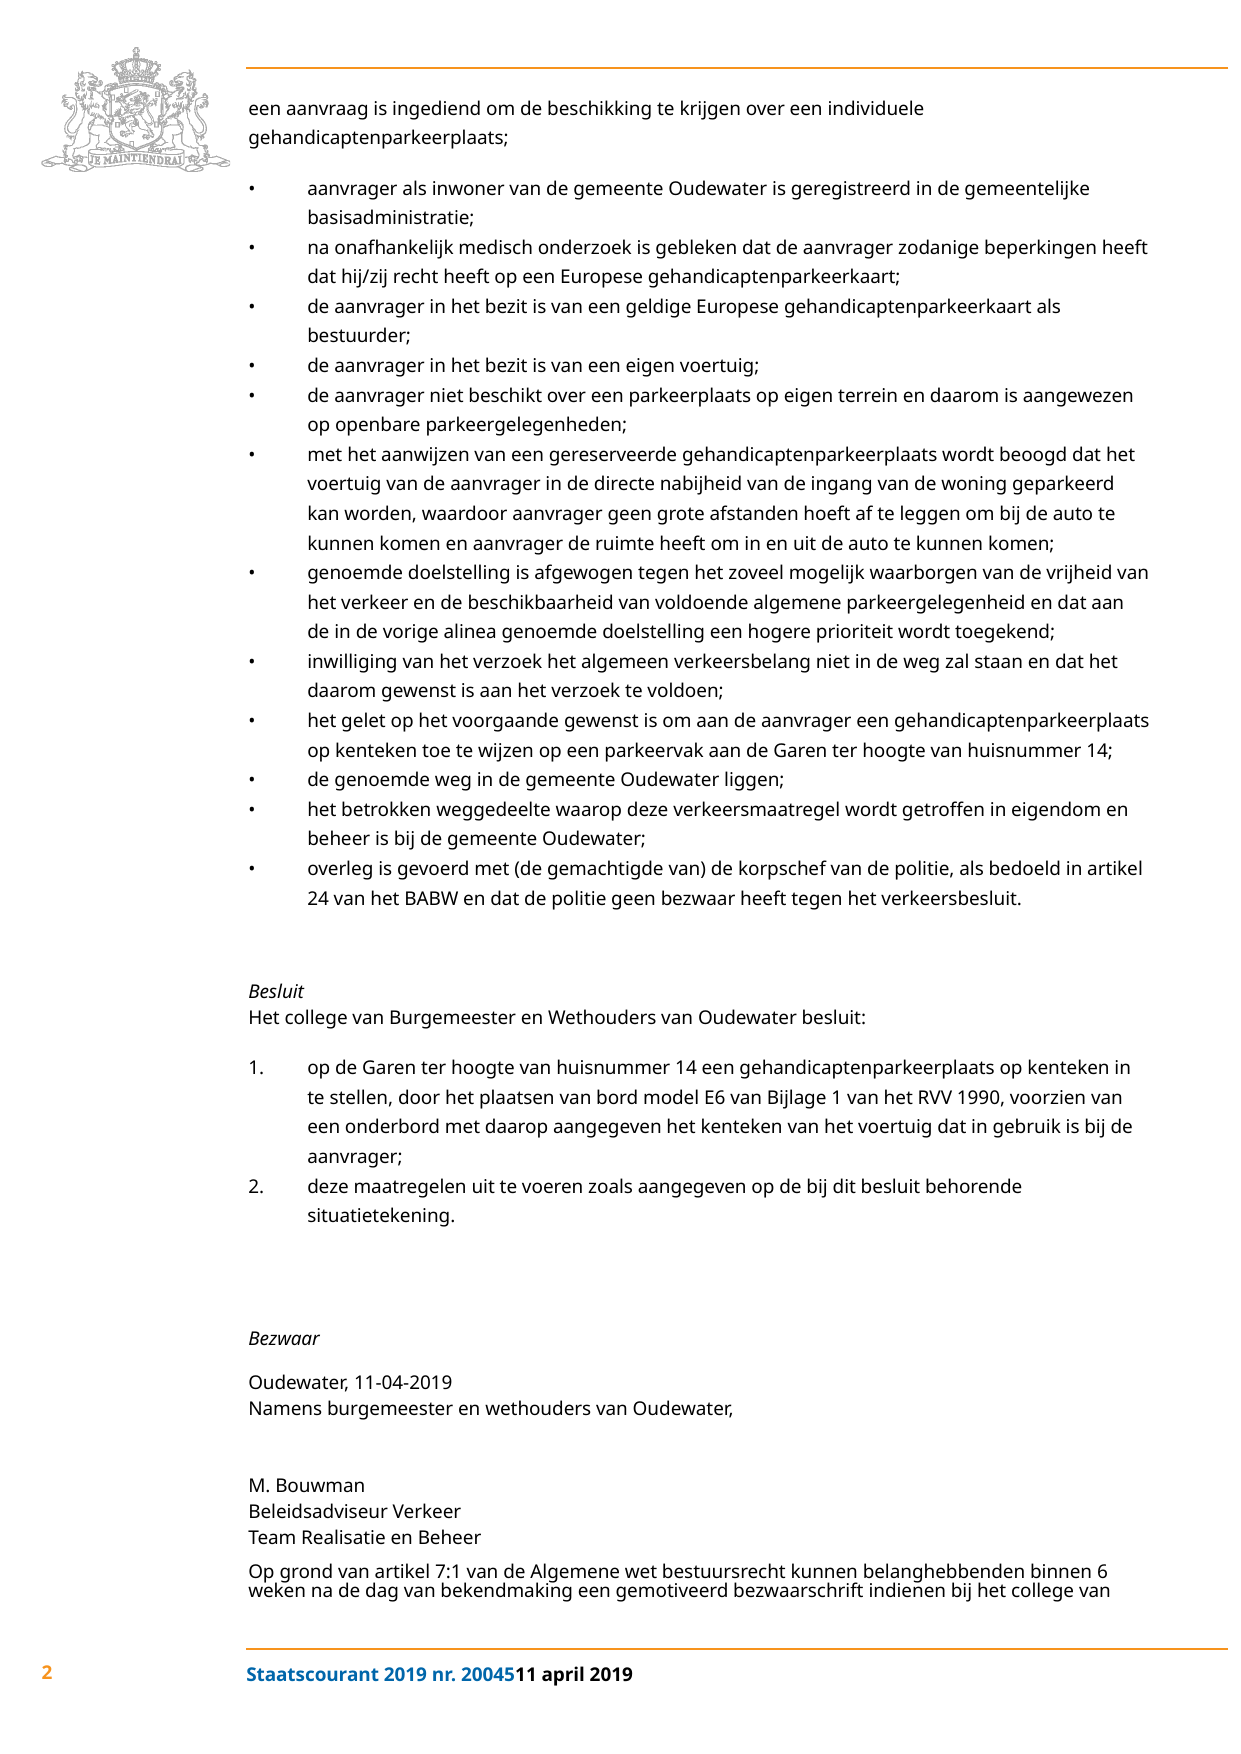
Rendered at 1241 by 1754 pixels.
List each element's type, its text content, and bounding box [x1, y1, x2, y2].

text Op grond van artikel 7:1 van de Algemene wet bestuursrecht kunnen belanghebbenden binnen 6 weken na de dag van bekendmaking een gemotiveerd bezwaarschrift indienen bij het college van burgemeester en wethouders, postbus 45, 3440 AA te Woerden. Een bezwaarschrift schorst de werking van dit besluit niet. Tevens kan de indiener van een bezwaarschrift gedurende dezelfde termijn de voorzieningenrechter van de rechtbank Midden Nederland, postbus 16005, 3500 DA te Utrecht verzoeken om een voorlopige voorziening, indien onverwijlde spoed, gelet op het betrokken belang, dit vereist. [248, 1563, 1152, 1602]
text Beleidsadviseur Verkeer [248, 1498, 1152, 1524]
list de aanvrager in het bezit is van een eigen voertuig; [248, 352, 1152, 378]
text een aanvraag is ingediend om de beschikking te krijgen over een individuele gehandicaptenparkeerplaats; [248, 95, 1152, 150]
list overleg is gevoerd met (de gemachtigde van) de korpschef van de politie, als bedoeld in artikel 24 van het BABW en dat de politie geen bezwaar heeft tegen het verkeersbesluit. [248, 855, 1152, 911]
list op de Garen ter hoogte van huisnummer 14 een gehandicaptenparkeerplaats op kenteken in te stellen, door het plaatsen van bord model E6 van Bijlage 1 van het RVV 1990, voorzien van een onderbord met daarop aangegeven het kenteken van het voertuig dat in gebruik is bij de aanvrager; [248, 1054, 1152, 1169]
list genoemde doelstelling is afgewogen tegen het zoveel mogelijk waarborgen van de vrijheid van het verkeer en de beschikbaarheid van voldoende algemene parkeergelegenheid en dat aan de in de vorige alinea genoemde doelstelling een hogere prioriteit wordt toegekend; [248, 559, 1152, 644]
text Team Realisatie en Beheer [248, 1524, 1152, 1549]
list het betrokken weggedeelte waarop deze verkeersmaatregel wordt getroffen in eigendom en beheer is bij de gemeente Oudewater; [248, 796, 1152, 851]
text Besluit [248, 978, 1152, 1004]
list met het aanwijzen van een gereserveerde gehandicaptenparkeerplaats wordt beoogd dat het voertuig van de aanvrager in de directe nabijheid van de ingang van de woning geparkeerd kan worden, waardoor aanvrager geen grote afstanden hoeft af te leggen om bij de auto te kunnen komen en aanvrager de ruimte heeft om in en uit de auto te kunnen komen; [248, 441, 1152, 556]
text Het college van Burgemeester en Wethouders van Oudewater besluit: [248, 1004, 1152, 1030]
list aanvrager als inwoner van de gemeente Oudewater is geregistreerd in de gemeentelijke basisadministratie; [248, 175, 1152, 230]
picture [41, 47, 231, 172]
text Namens burgemeester en wethouders van Oudewater, [248, 1395, 1152, 1421]
text Bezwaar [248, 1326, 1152, 1351]
list de genoemde weg in de gemeente Oudewater liggen; [248, 766, 1152, 792]
list de aanvrager in het bezit is van een geldige Europese gehandicaptenparkeerkaart als bestuurder; [248, 293, 1152, 348]
list het gelet op het voorgaande gewenst is om aan de aanvrager een gehandicaptenparkeerplaats op kenteken toe te wijzen op een parkeervak aan de Garen ter hoogte van huisnummer 14; [248, 707, 1152, 763]
list deze maatregelen uit te voeren zoals aangegeven op de bij dit besluit behorende situatietekening. [248, 1173, 1152, 1228]
list de aanvrager niet beschikt over een parkeerplaats op eigen terrein en daarom is aangewezen op openbare parkeergelegenheden; [248, 382, 1152, 437]
text M. Bouwman [248, 1472, 1152, 1498]
list inwilliging van het verzoek het algemeen verkeersbelang niet in de weg zal staan en dat het daarom gewenst is aan het verzoek te voldoen; [248, 648, 1152, 703]
text Oudewater, 11-04-2019 [248, 1369, 1152, 1395]
list na onafhankelijk medisch onderzoek is gebleken dat de aanvrager zodanige beperkingen heeft dat hij/zij recht heeft op een Europese gehandicaptenparkeerkaart; [248, 234, 1152, 289]
